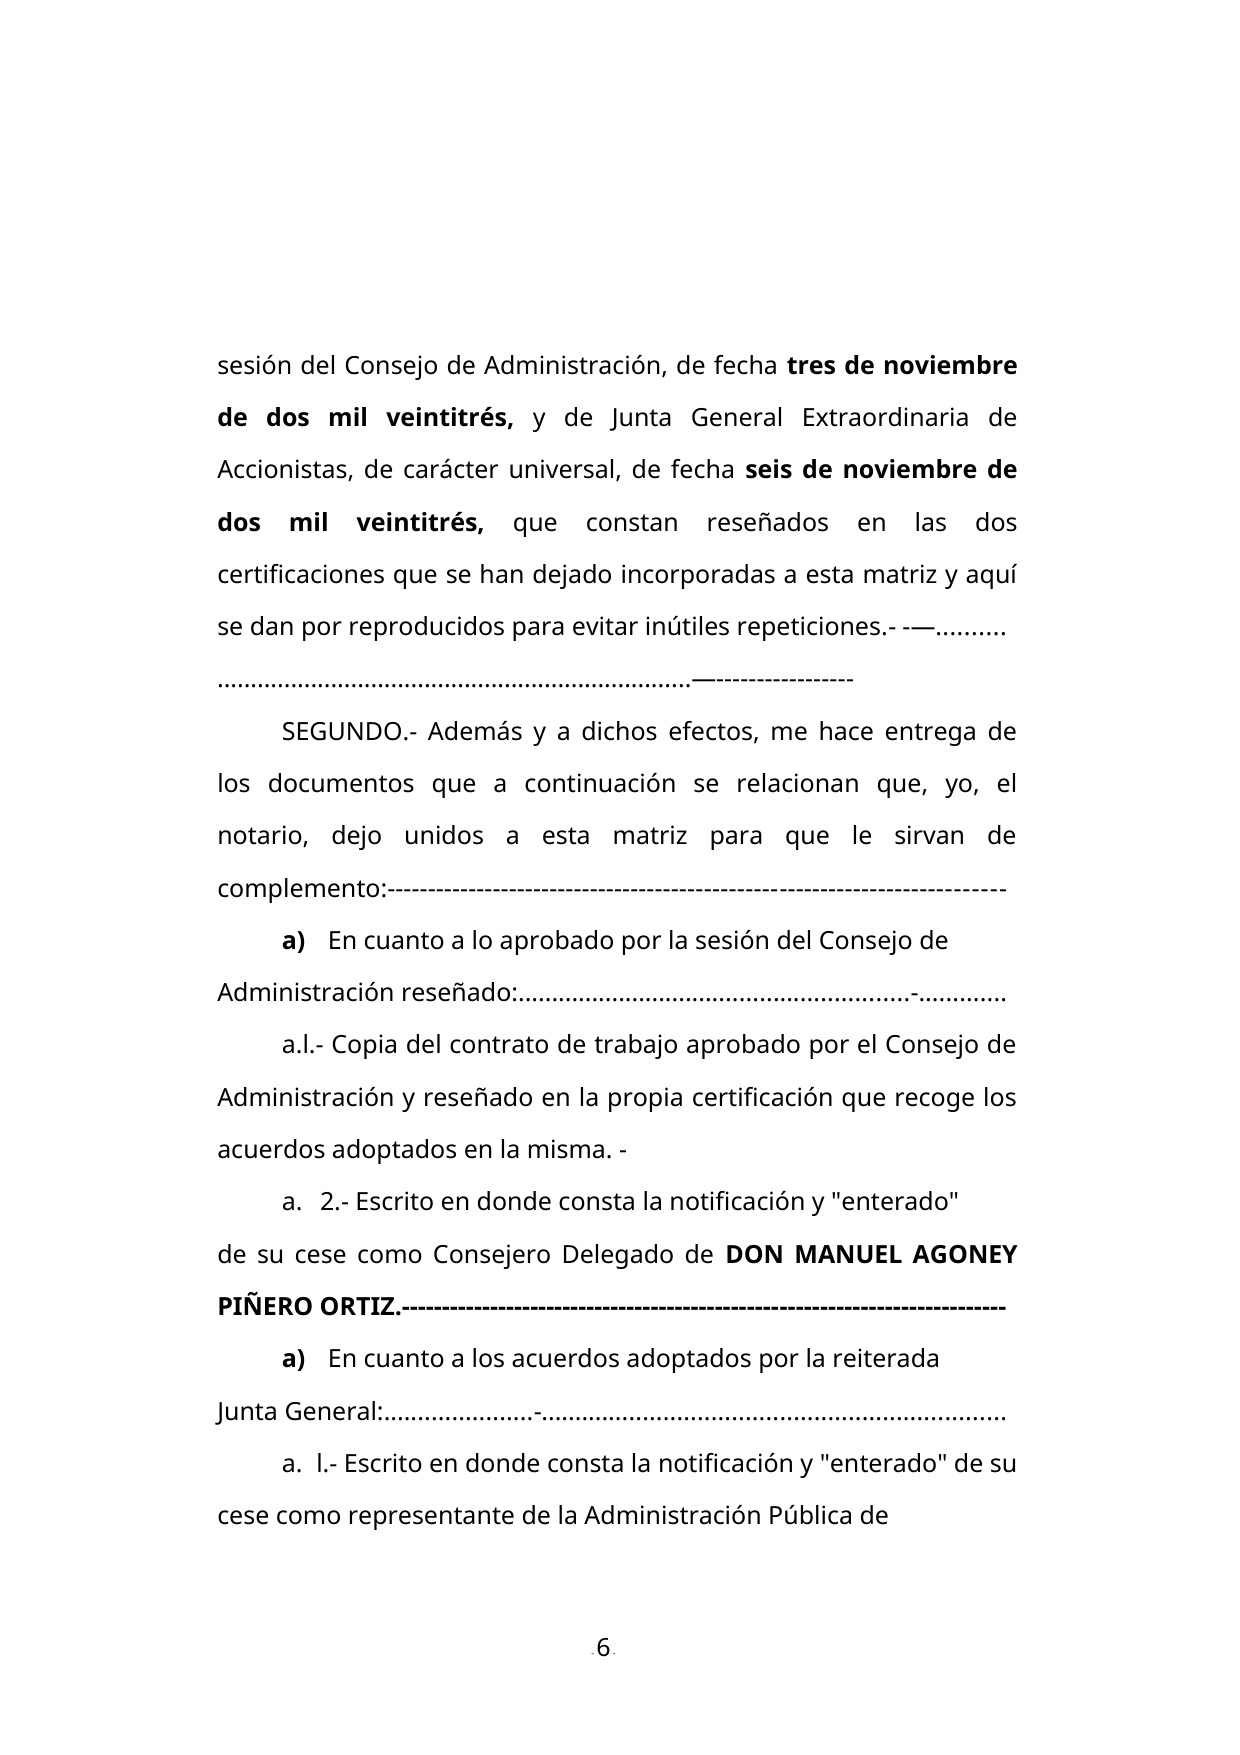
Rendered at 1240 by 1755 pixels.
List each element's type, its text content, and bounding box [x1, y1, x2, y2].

text Administración reseñado: - [217, 960, 1095, 1012]
list En cuanto a lo aprobado por la sesión del Consejo de [217, 907, 1095, 960]
text sesión del Consejo de Administración, de fecha tres de noviembre de dos mil veintitrés, y de Junta General Extraordinaria de Accionistas, de carácter universal, de fecha seis de noviembre de dos mil veintitrés, que constan reseñados en las dos certificaciones que se han dejado incorporadas a esta matriz y aquí se dan por reproducidos para evitar inútiles repeticiones. — — [217, 332, 1018, 698]
list l.- Escrito en donde consta la notificación y "enterado" de su cese como representante de la Administración Pública de [217, 1430, 1018, 1535]
text - 6 - [591, 1637, 650, 1662]
text de su cese como Consejero Delegado de DON MANUEL AGONEY PIÑERO ORTIZ. [217, 1221, 1018, 1326]
text Junta General: - [217, 1378, 1095, 1430]
text SEGUNDO.- Además y a dichos efectos, me hace entrega de los documentos que a continuación se relacionan que, yo, el notario, dejo unidos a esta matriz para que le sirvan de complemento: [217, 698, 1018, 907]
list 2.- Escrito en donde consta la notificación y "enterado" [217, 1169, 1095, 1221]
list En cuanto a los acuerdos adoptados por la reiterada [217, 1326, 1095, 1378]
text a.l.- Copia del contrato de trabajo aprobado por el Consejo de Administración y reseñado en la propia certificación que recoge los acuerdos adoptados en la misma. - [217, 1012, 1018, 1169]
